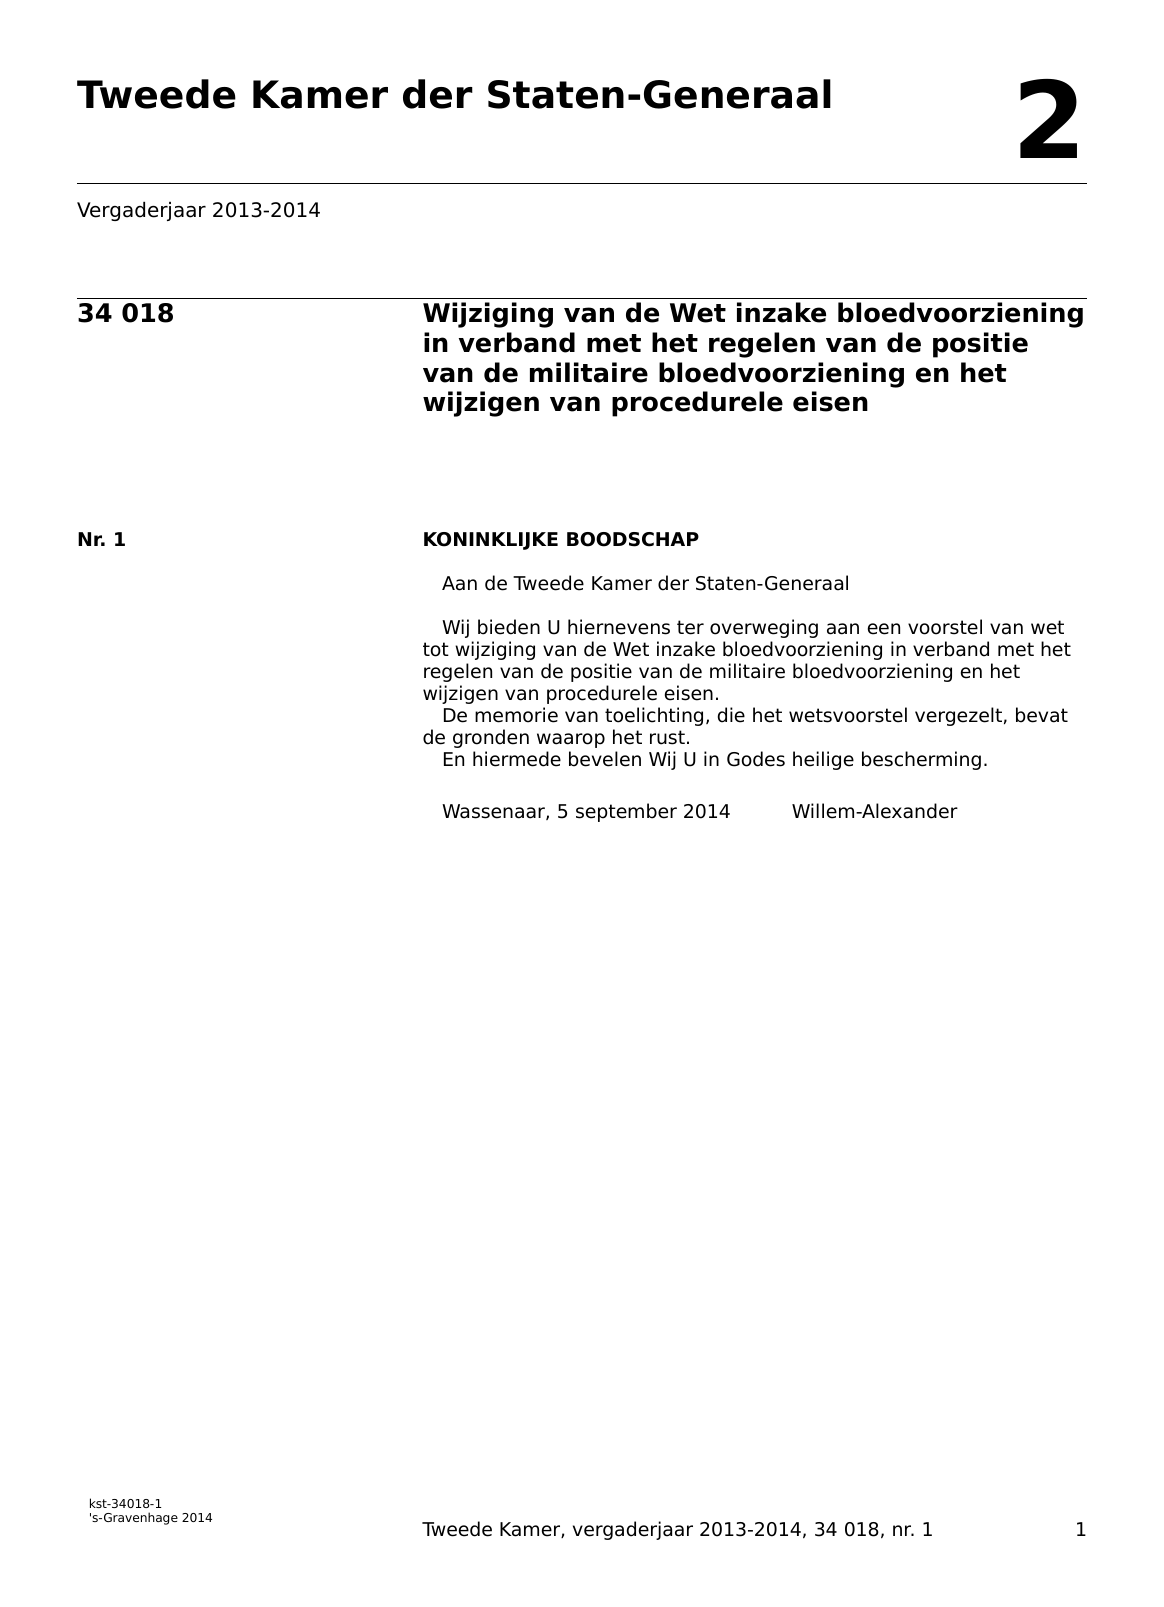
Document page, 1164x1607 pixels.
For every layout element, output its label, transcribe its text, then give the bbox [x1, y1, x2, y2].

text En hiermede bevelen Wij U in Godes heilige bescherming. [422, 749, 1087, 771]
text Wij bieden U hiernevens ter overweging aan een voorstel van wet tot wijziging van de Wet inzake bloedvoorziening in verband met het regelen van de positie van de militaire bloedvoorziening en het wijzigen van procedurele eisen. [422, 617, 1087, 705]
text De memorie van toelichting, die het wetsvoorstel vergezelt, bevat de gronden waarop het rust. [422, 705, 1087, 749]
text 's-Gravenhage 2014 [88, 1511, 323, 1525]
subtitle 34 018 Wijziging van de Wet inzake bloedvoorziening in verband met het regelen van de positie van de militaire bloedvoorziening en het wijzigen van procedurele eisen [77, 299, 1087, 418]
table_header Tweede Kamer der Staten-Generaal [77, 59, 886, 183]
subtitle Nr. 1 KONINKLIJKE BOODSCHAP [77, 529, 1087, 551]
table_header 2 [886, 59, 1087, 183]
text Aan de Tweede Kamer der Staten-Generaal [422, 573, 1087, 595]
text Wassenaar, 5 september 2014 Willem-Alexander [422, 801, 1087, 823]
text kst-34018-1 [88, 1497, 323, 1511]
table_cell Vergaderjaar 2013-2014 [77, 184, 1087, 298]
